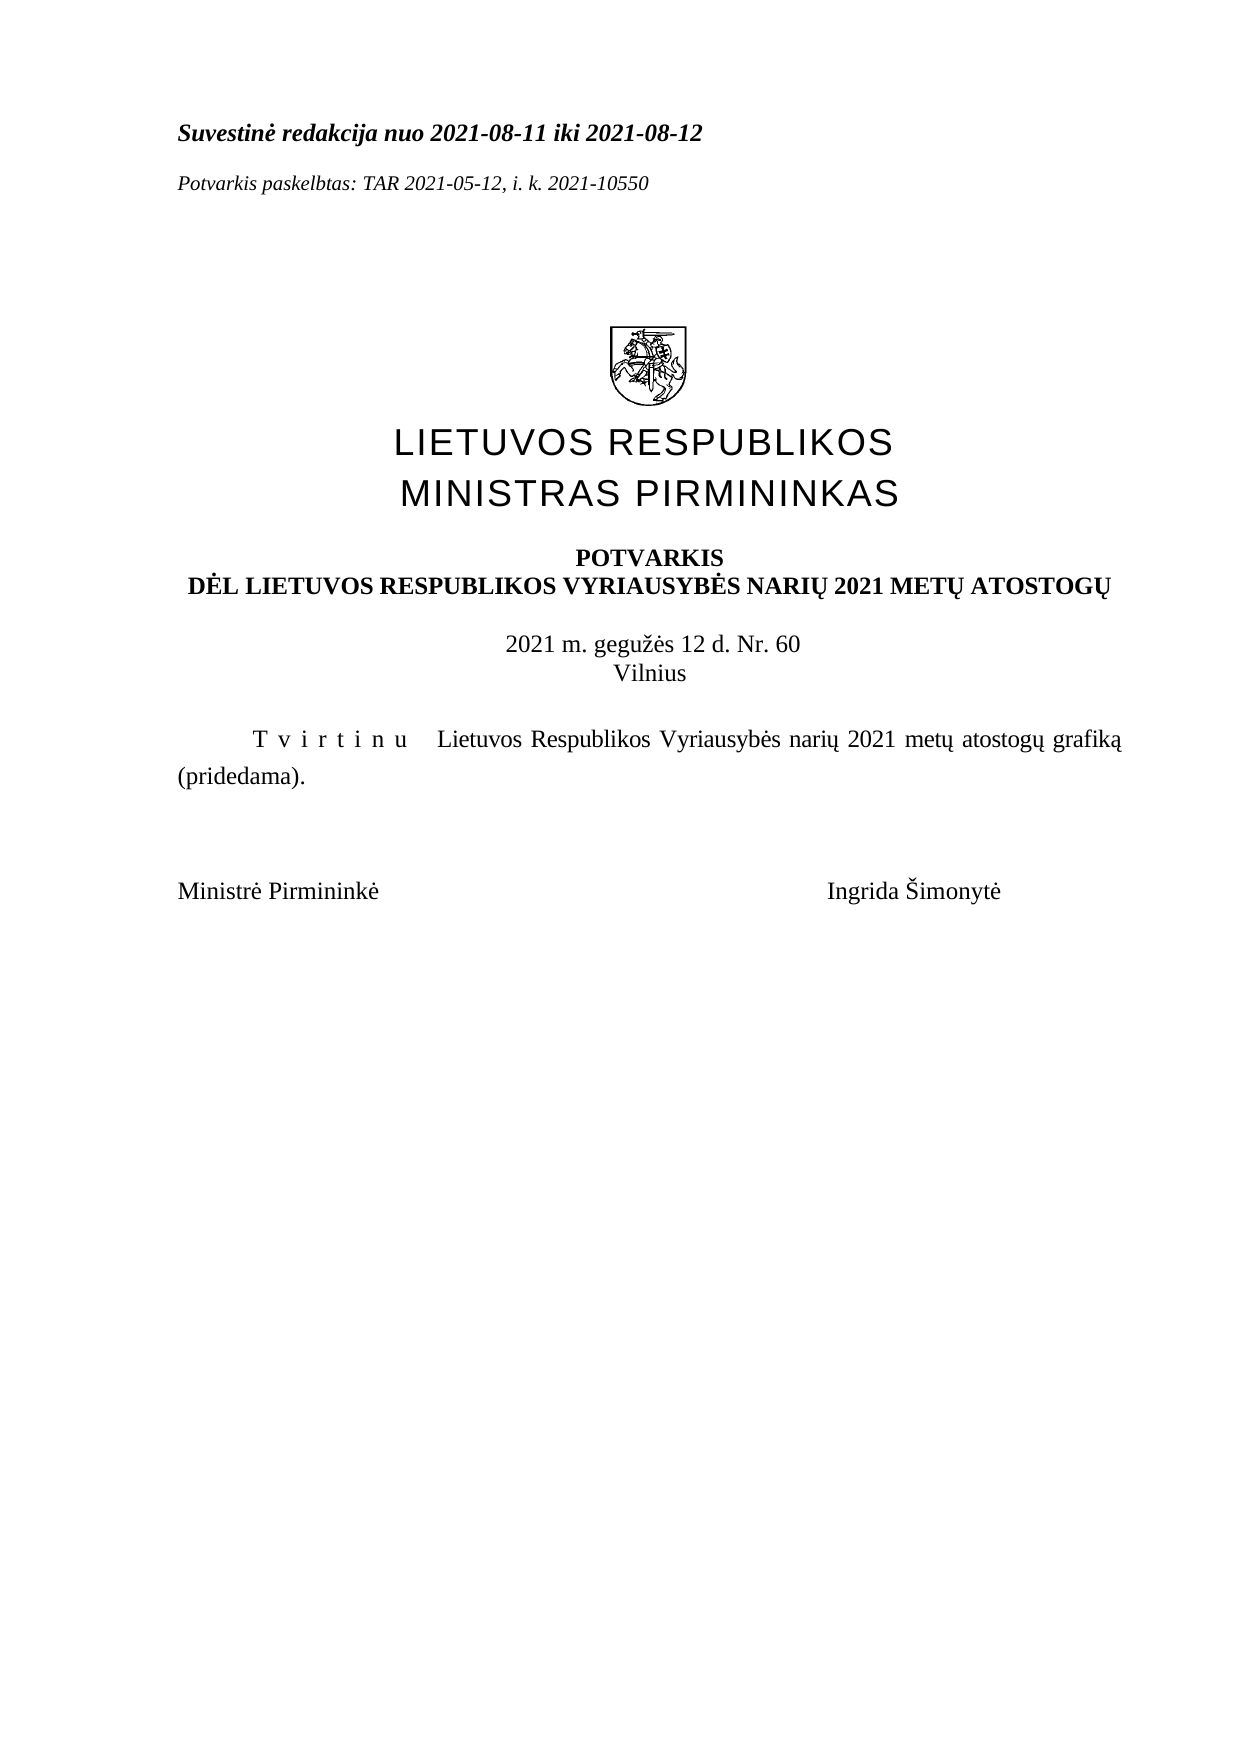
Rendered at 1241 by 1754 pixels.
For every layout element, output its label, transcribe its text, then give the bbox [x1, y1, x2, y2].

text Vilnius [177, 658, 1122, 686]
text LIETUVOS RESPUBLIKOS [177, 420, 1122, 463]
text Suvestinė redakcija nuo 2021-08-11 iki 2021-08-12 [177, 118, 1122, 147]
text Potvarkis paskelbtas: TAR 2021-05-12, i. k. 2021-10550 [177, 171, 1122, 195]
text Ministrė Pirmininkė Ingrida Šimonytė [177, 876, 1122, 905]
text POTVARKIS [177, 543, 1122, 571]
text Tvirtinu Lietuvos Respublikos Vyriausybės narių 2021 metų atostogų grafiką (pridedama). [177, 715, 1122, 790]
text 2021 m. gegužės 12 d. Nr. 60 [177, 629, 1122, 658]
text MINISTRAS PIRMININKAS [177, 471, 1122, 514]
text DĖL LIETUVOS RESPUBLIKOS VYRIAUSYBĖS NARIŲ 2021 METŲ ATOSTOGŲ [177, 571, 1122, 600]
